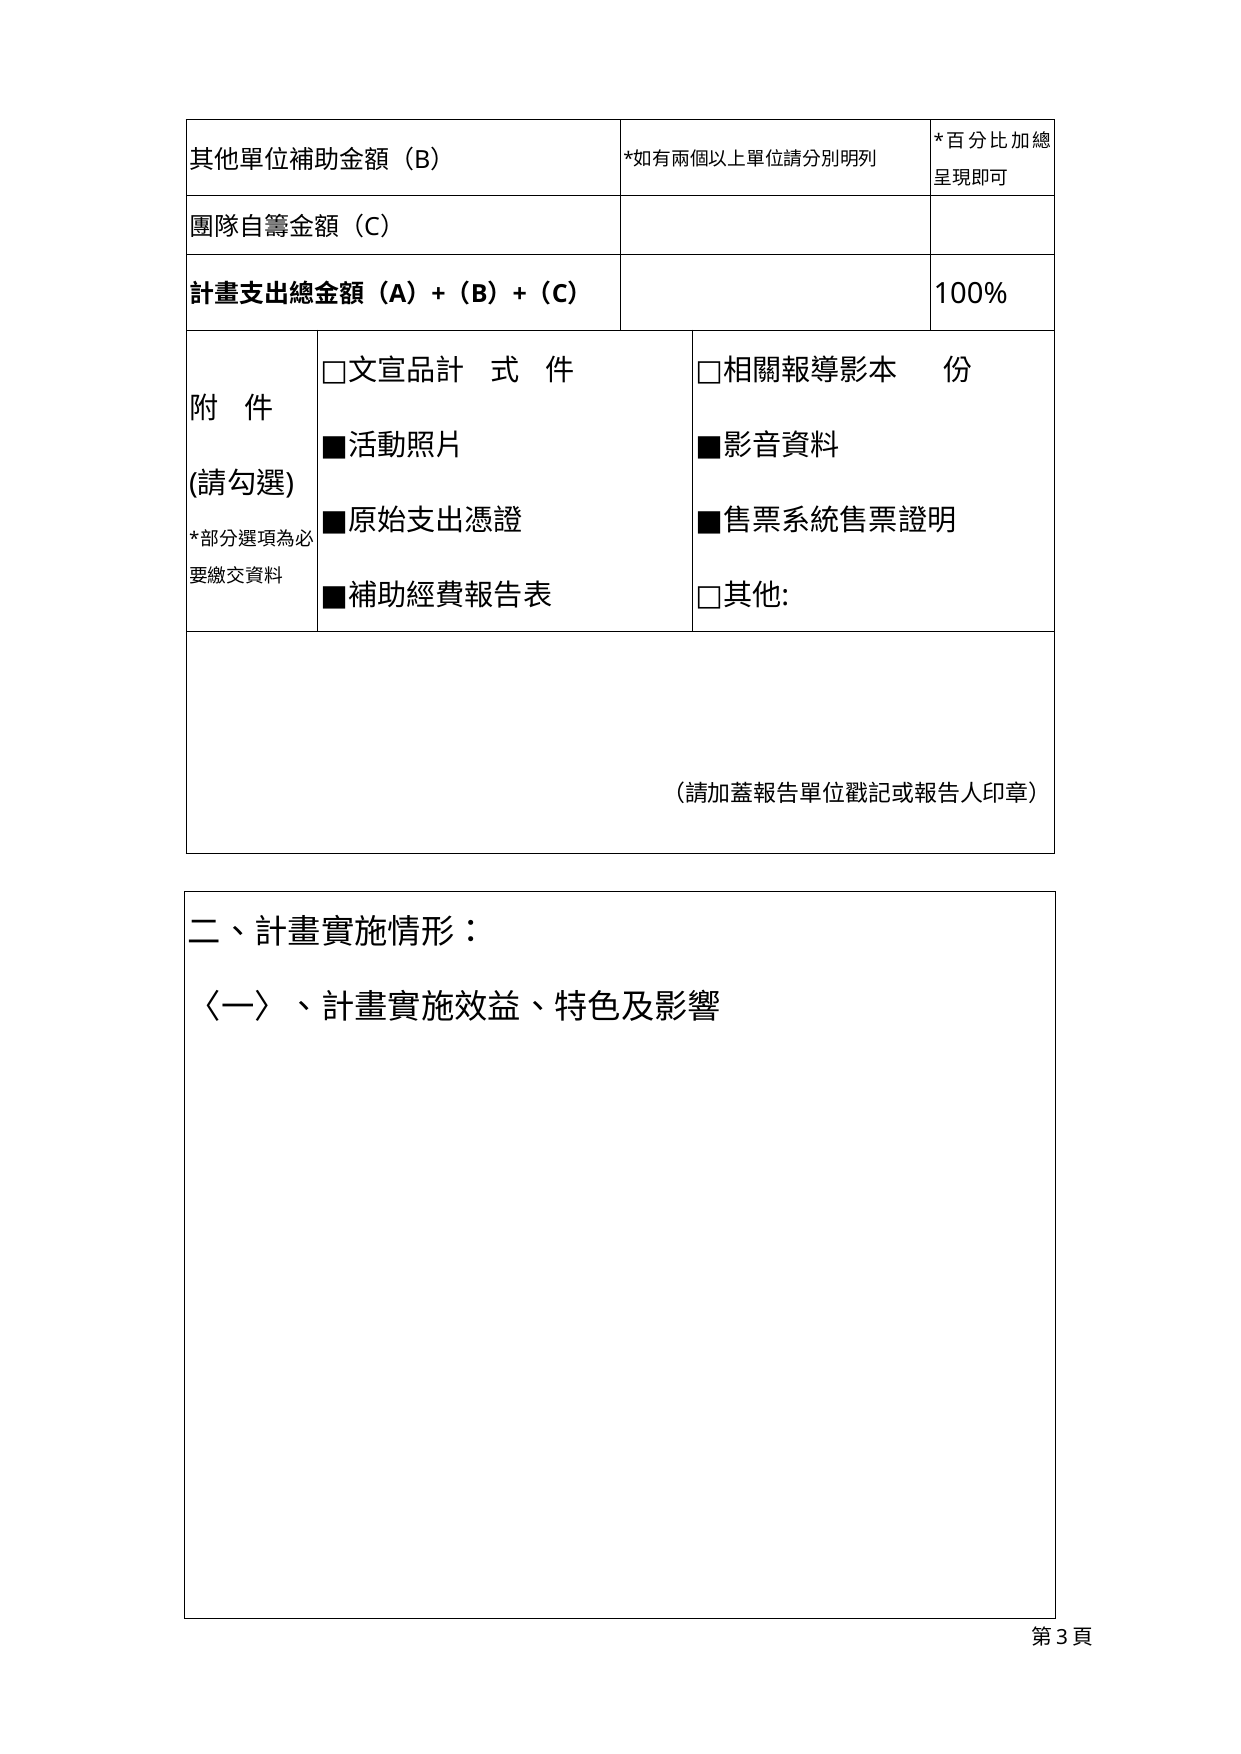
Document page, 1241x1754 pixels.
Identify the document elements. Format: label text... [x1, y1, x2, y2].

table_cell 團隊自籌金額（C） [187, 196, 620, 253]
table_cell [931, 196, 1054, 253]
table_cell 附 件 (請勾選) *部分選項為必要繳交資料 [187, 331, 317, 631]
table_cell 計畫支出總金額（A）+（B）+（C） [187, 255, 620, 329]
table_cell 其他單位補助金額（B） [187, 120, 620, 195]
table_cell □文宣品計 式 件 ■活動照片 ■原始支出憑證 ■補助經費報告表 [318, 331, 692, 631]
table_cell *如有兩個以上單位請分別明列 [621, 120, 930, 195]
table_cell *百分比加總呈現即可 [931, 120, 1054, 195]
table_cell □相關報導影本 份 ■影音資料 ■售票系統售票證明 □其他: [693, 331, 1054, 631]
table_cell 100% [931, 255, 1054, 329]
table_header 二、計畫實施情形： 〈一〉、計畫實施效益、特色及影響 [185, 892, 1055, 1618]
table_cell [621, 196, 930, 253]
table_cell [621, 255, 930, 329]
table_cell （請加蓋報告單位戳記或報告人印章） [187, 632, 1054, 852]
